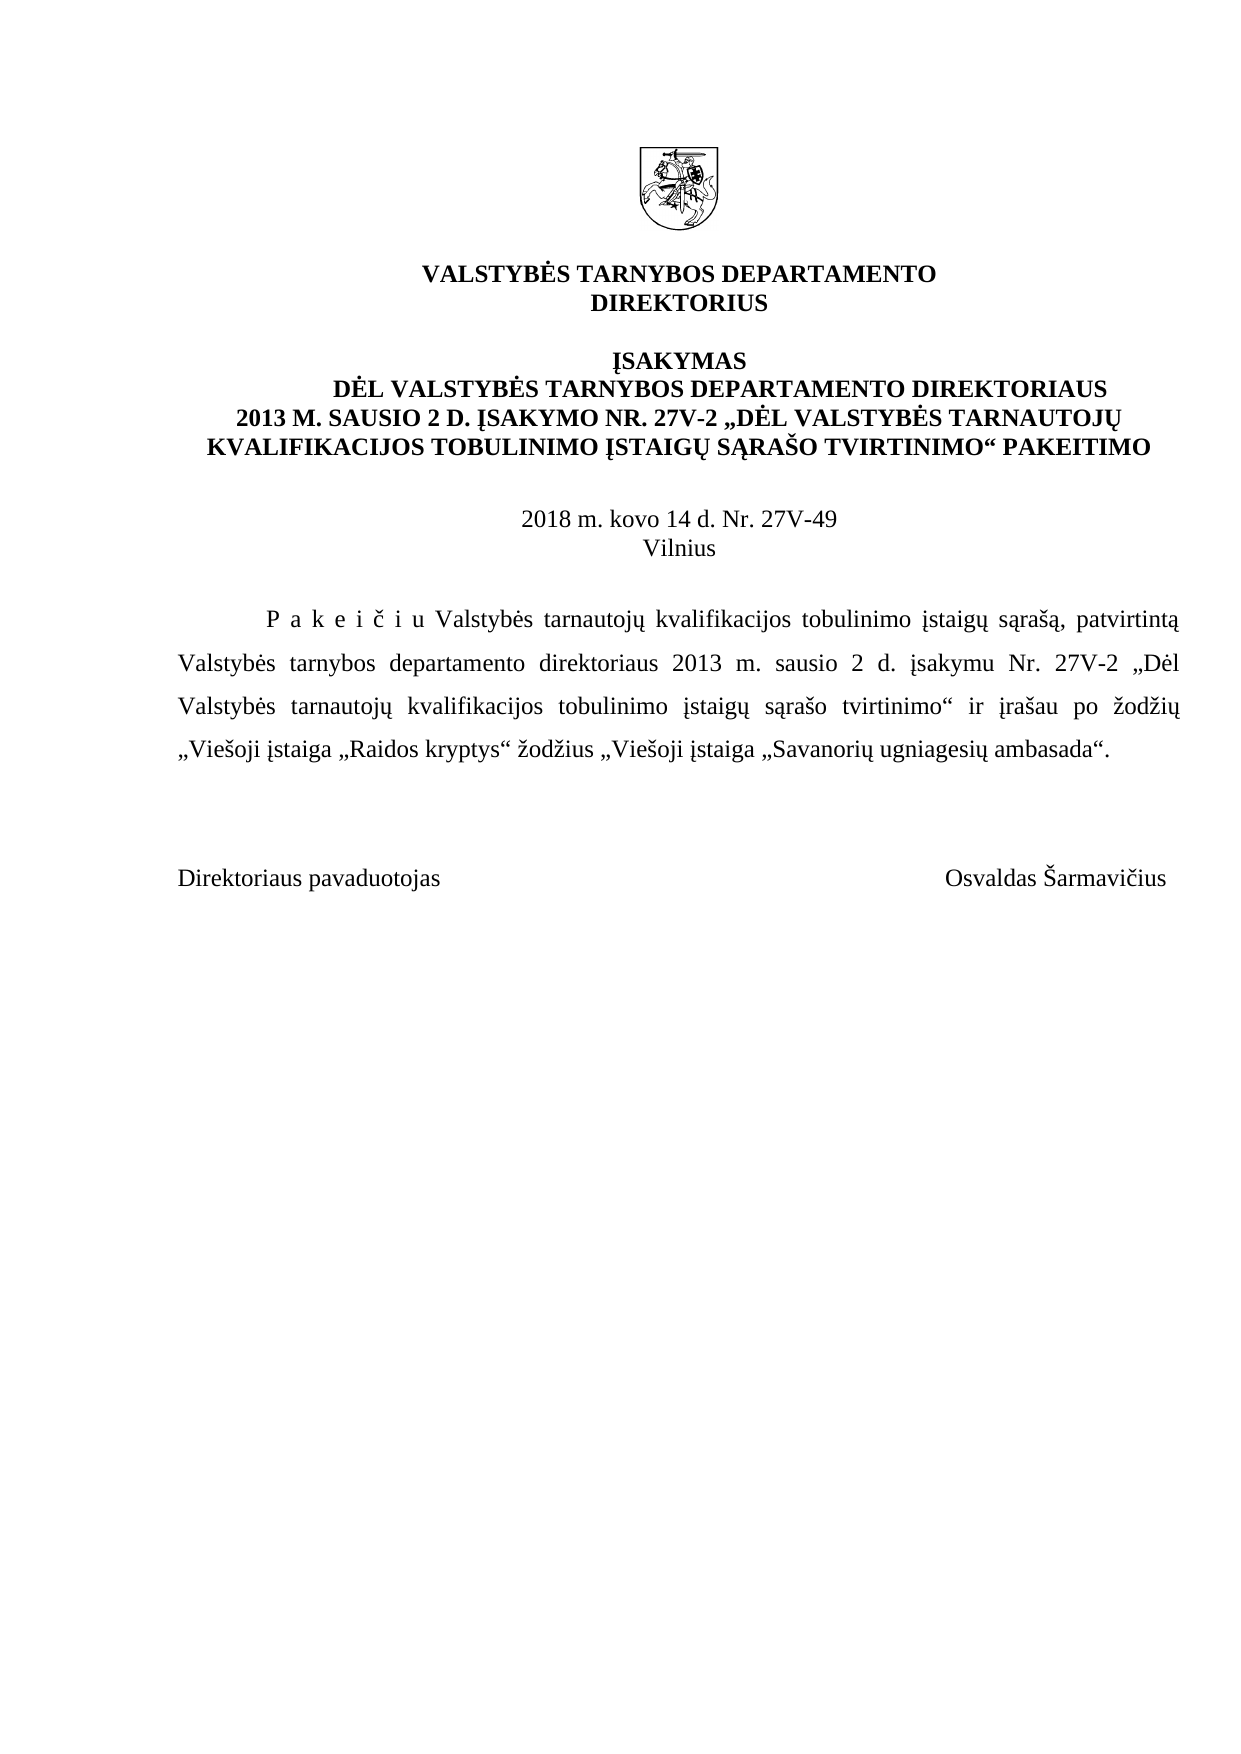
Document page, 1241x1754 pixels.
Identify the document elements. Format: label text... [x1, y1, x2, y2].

text VALSTYBĖS TARNYBOS DEPARTAMENTO [177, 259, 1181, 288]
text ĮSAKYMAS [177, 346, 1181, 374]
text DĖL VALSTYBĖS TARNYBOS DEPARTAMENTO DIREKTORIAUS 2013 M. SAUSIO 2 D. ĮSAKYMO NR. 27V-2 „DĖL VALSTYBĖS TARNAUTOJŲ KVALIFIKACIJOS TOBULINIMO ĮSTAIGŲ SĄRAŠO TVIRTINIMO“ PAKEITIMO [177, 374, 1181, 461]
text DIREKTORIUS [177, 288, 1181, 317]
text P a k e i č i u Valstybės tarnautojų kvalifikacijos tobulinimo įstaigų sąrašą, patvirtintą Valstybės tarnybos departamento direktoriaus 2013 m. sausio 2 d. įsakymu Nr. 27V-2 „Dėl Valstybės tarnautojų kvalifikacijos tobulinimo įstaigų sąrašo tvirtinimo“ ir įrašau po žodžių „Viešoji įstaiga „Raidos kryptys“ žodžius „Viešoji įstaiga „Savanorių ugniagesių ambasada“. [177, 604, 1181, 763]
text 2018 m. kovo 14 d. Nr. 27V-49 [177, 504, 1181, 533]
text Vilnius [177, 533, 1181, 561]
text Direktoriaus pavaduotojas Osvaldas Šarmavičius [177, 863, 1181, 892]
